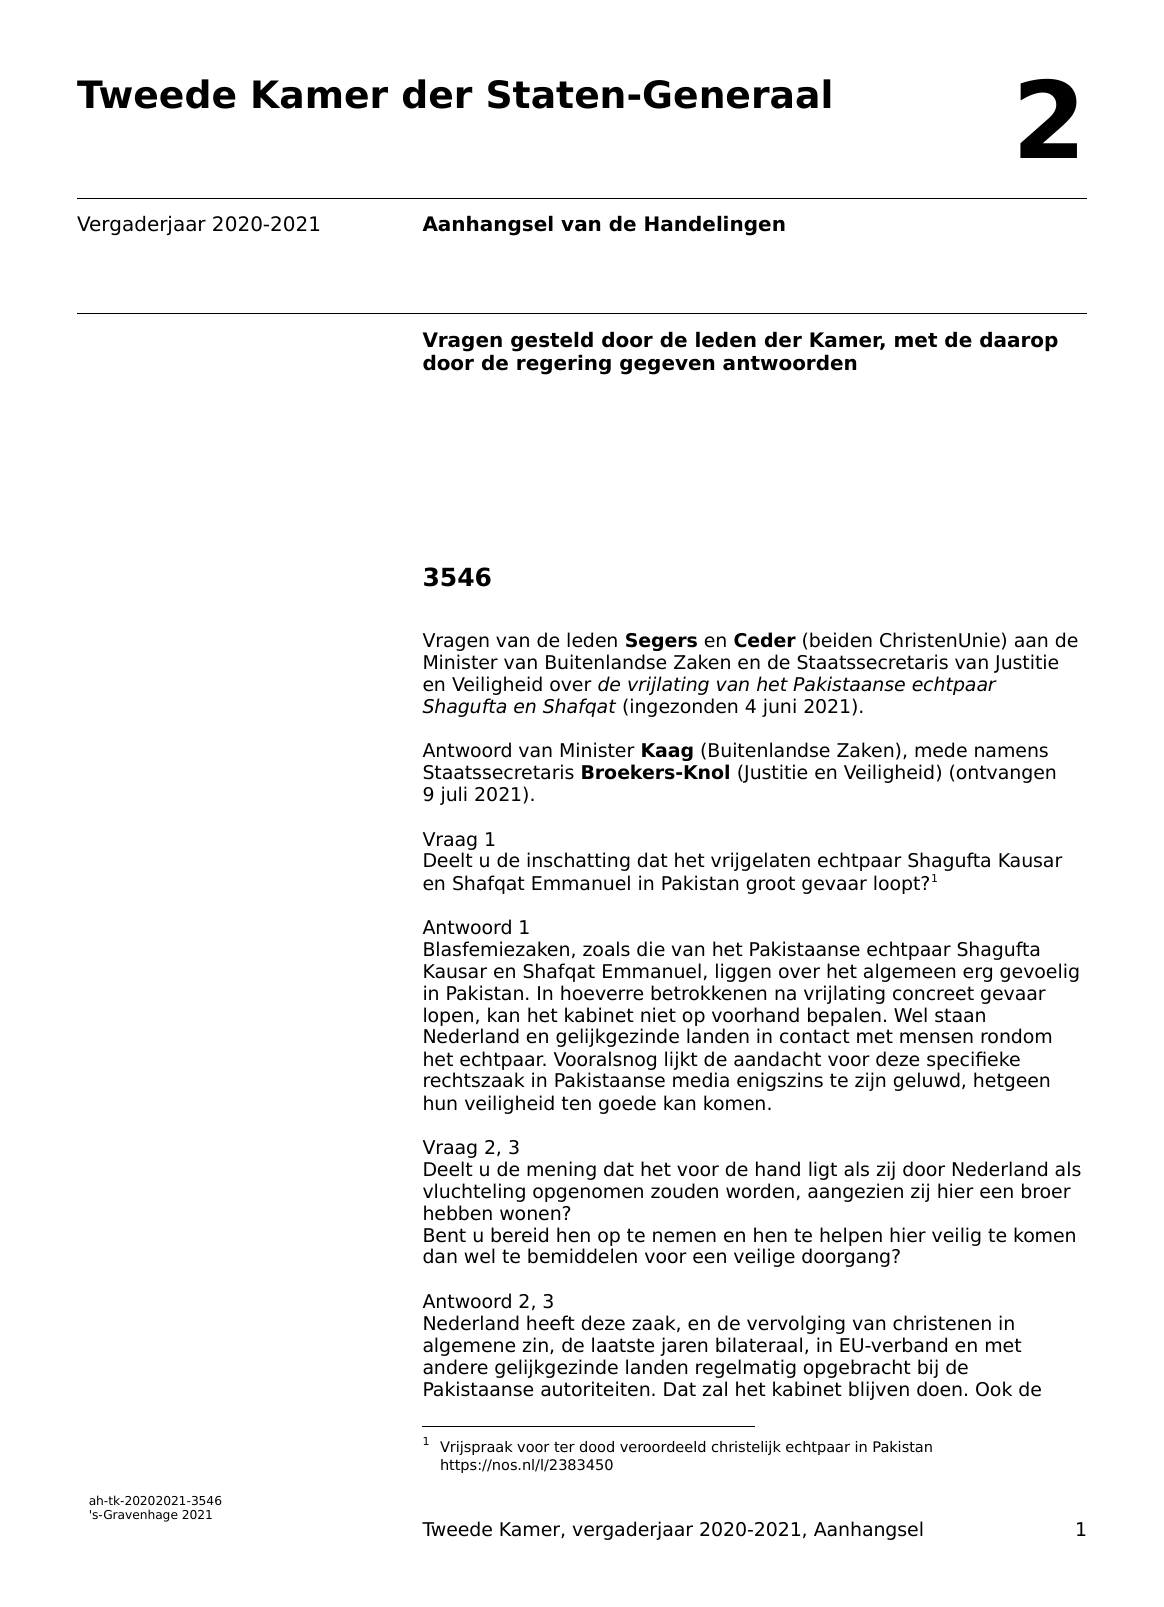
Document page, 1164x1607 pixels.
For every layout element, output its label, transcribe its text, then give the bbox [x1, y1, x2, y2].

text Nederland heeft deze zaak, en de vervolging van christenen in algemene zin, de laatste jaren bilateraal, in EU-verband en met andere gelijkgezinde landen regelmatig opgebracht bij de Pakistaanse autoriteiten. Dat zal het kabinet blijven doen. Ook de [422, 1313, 1087, 1401]
text 's-Gravenhage 2021 [88, 1508, 323, 1522]
text Antwoord van Minister Kaag (Buitenlandse Zaken), mede namens Staatssecretaris Broekers-Knol (Justitie en Veiligheid) (ontvangen 9 juli 2021). [422, 740, 1087, 806]
text Blasfemiezaken, zoals die van het Pakistaanse echtpaar Shagufta Kausar en Shafqat Emmanuel, liggen over het algemeen erg gevoelig in Pakistan. In hoeverre betrokkenen na vrijlating concreet gevaar lopen, kan het kabinet niet op voorhand bepalen. Wel staan Nederland en gelijkgezinde landen in contact met mensen rondom het echtpaar. Vooralsnog lijkt de aandacht voor deze specifieke rechtszaak in Pakistaanse media enigszins te zijn geluwd, hetgeen hun veiligheid ten goede kan komen. [422, 938, 1087, 1114]
text Vraag 2, 3 [422, 1137, 1087, 1158]
table_cell Vergaderjaar 2020-2021 [77, 199, 422, 313]
table_cell Aanhangsel van de Handelingen [422, 199, 1087, 313]
text Antwoord 1 [422, 917, 1087, 938]
text Vraag 1 [422, 828, 1087, 850]
text Bent u bereid hen op te nemen en hen te helpen hier veilig te komen dan wel te bemiddelen voor een veilige doorgang? [422, 1224, 1087, 1268]
table_cell Vragen gesteld door de leden der Kamer, met de daarop door de regering gegeven antwoorden [422, 314, 1087, 375]
text Antwoord 2, 3 [422, 1291, 1087, 1313]
table_cell [77, 314, 422, 375]
table_header Tweede Kamer der Staten-Generaal [77, 59, 886, 198]
text Vragen van de leden Segers en Ceder (beiden ChristenUnie) aan de Minister van Buitenlandse Zaken en de Staatssecretaris van Justitie en Veiligheid over de vrijlating van het Pakistaanse echtpaar Shagufta en Shafqat (ingezonden 4 juni 2021). [422, 630, 1087, 718]
text ah-tk-20202021-3546 [88, 1494, 323, 1508]
text Deelt u de inschatting dat het vrijgelaten echtpaar Shagufta Kausar en Shafqat Emmanuel in Pakistan groot gevaar loopt? [422, 850, 1087, 894]
text Deelt u de mening dat het voor de hand ligt als zij door Nederland als vluchteling opgenomen zouden worden, aangezien zij hier een broer hebben wonen? [422, 1158, 1087, 1224]
text Vrijspraak voor ter dood veroordeeld christelijk echtpaar in Pakistan https://nos.nl/l/2383450 [422, 1435, 1087, 1474]
table_header 2 [886, 59, 1087, 198]
text 3546 [422, 563, 1087, 592]
